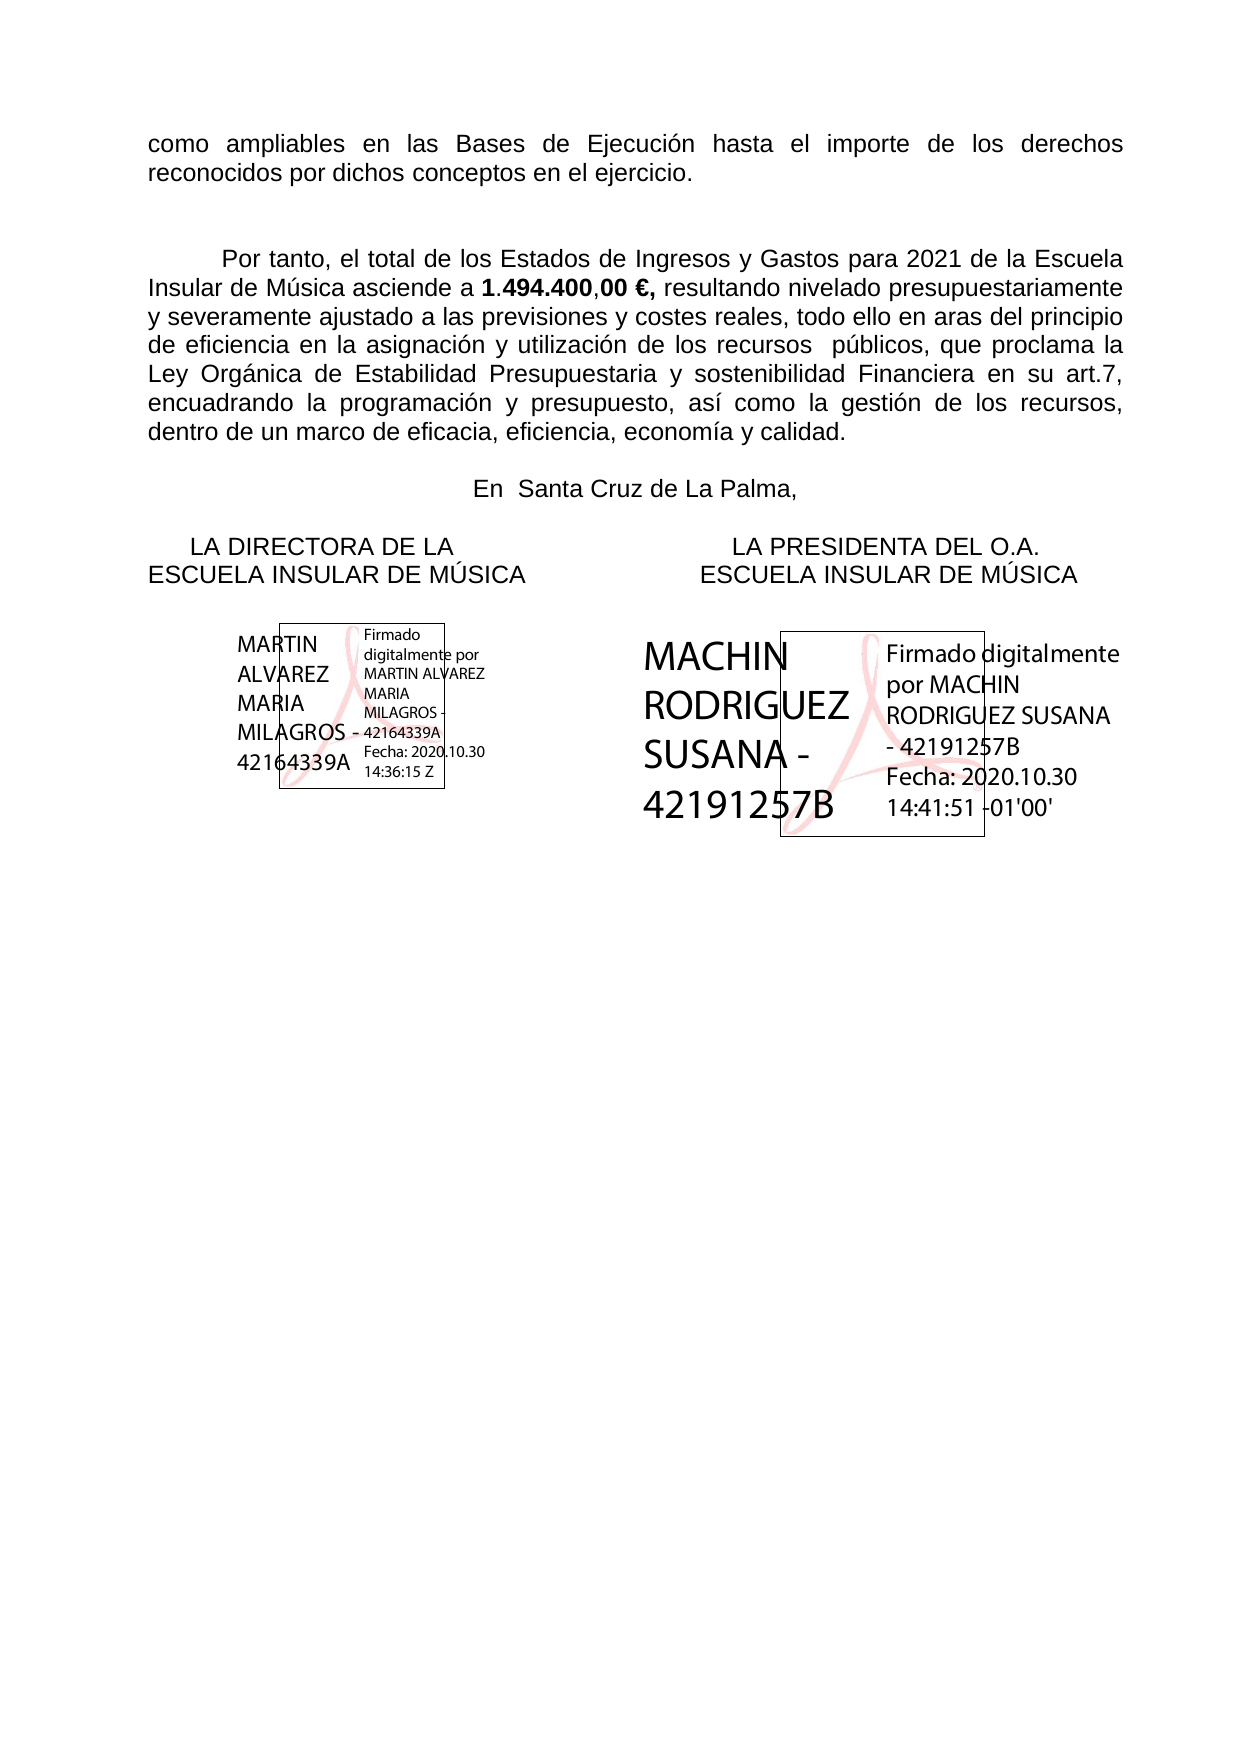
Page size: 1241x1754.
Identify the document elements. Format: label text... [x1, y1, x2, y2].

text Firmado digitalmente [886, 638, 1144, 668]
text 1 [886, 792, 900, 823]
text 14:36:15 Z [364, 762, 509, 781]
text 4 [237, 766, 249, 776]
text dentro de un marco de eficacia, eficiencia, economía y calidad. [148, 418, 1147, 446]
text SUSANA - [643, 729, 874, 779]
text MARIA [237, 688, 356, 717]
text MILAGROS - [364, 703, 470, 723]
text 4 [643, 779, 664, 828]
text 2164339A [249, 747, 377, 776]
text ESCUELA INSULAR DE MÚSICA [699, 561, 1102, 589]
picture [280, 776, 444, 788]
picture [781, 632, 984, 836]
text RODRIGUEZ [643, 680, 874, 729]
text Firmado [364, 625, 445, 644]
text En Santa Cruz de La Palma, [473, 475, 822, 503]
text Insular de Música asciende a 1.494.400,00 €, resultando nivelado presupuestariamente [148, 274, 1147, 302]
text ESCUELA INSULAR DE MÚSICA [148, 561, 551, 589]
text ALVAREZ [237, 659, 356, 688]
text MACHIN [643, 630, 874, 680]
text 2191257B [664, 779, 860, 828]
text digitalmente por [364, 644, 509, 664]
picture [280, 624, 444, 717]
text MARTIN ALVAREZ [364, 664, 509, 683]
text 4:41:51 -01'00' [900, 792, 1077, 823]
text Fecha: 2020.10.30 [886, 761, 1102, 792]
text Ley Orgánica de Estabilidad Presupuestaria y sostenibilidad Financiera en su art.7, [148, 360, 1147, 388]
text por MACHIN [886, 668, 1144, 699]
text 4 [237, 747, 249, 764]
text MILAGROS - [237, 717, 384, 747]
text Fecha: 2020.10.30 [364, 742, 509, 762]
text 4 [364, 723, 372, 742]
text reconocidos por dichos conceptos en el ejercicio. [148, 159, 1147, 187]
text LA DIRECTORA DE LA [189, 533, 479, 561]
text LA PRESIDENTA DEL O.A. [732, 533, 1066, 561]
text encuadrando la programación y presupuesto, así como la gestión de los recursos, [148, 389, 1147, 417]
text MARIA [364, 683, 509, 703]
text RODRIGUEZ SUSANA [886, 699, 1144, 730]
text Por tanto, el total de los Estados de Ingresos y Gastos para 2021 de la Escuela [221, 245, 1147, 273]
text MARTIN [237, 629, 356, 659]
text de eficiencia en la asignación y utilización de los recursos públicos, que proclama la [148, 332, 1147, 359]
text como ampliables en las Bases de Ejecución hasta el importe de los derechos [148, 130, 1147, 158]
text 2164339A [372, 723, 466, 742]
text - 42191257B [886, 730, 1144, 761]
text y severamente ajustado a las previsiones y costes reales, todo ello en aras del principio [148, 303, 1147, 331]
